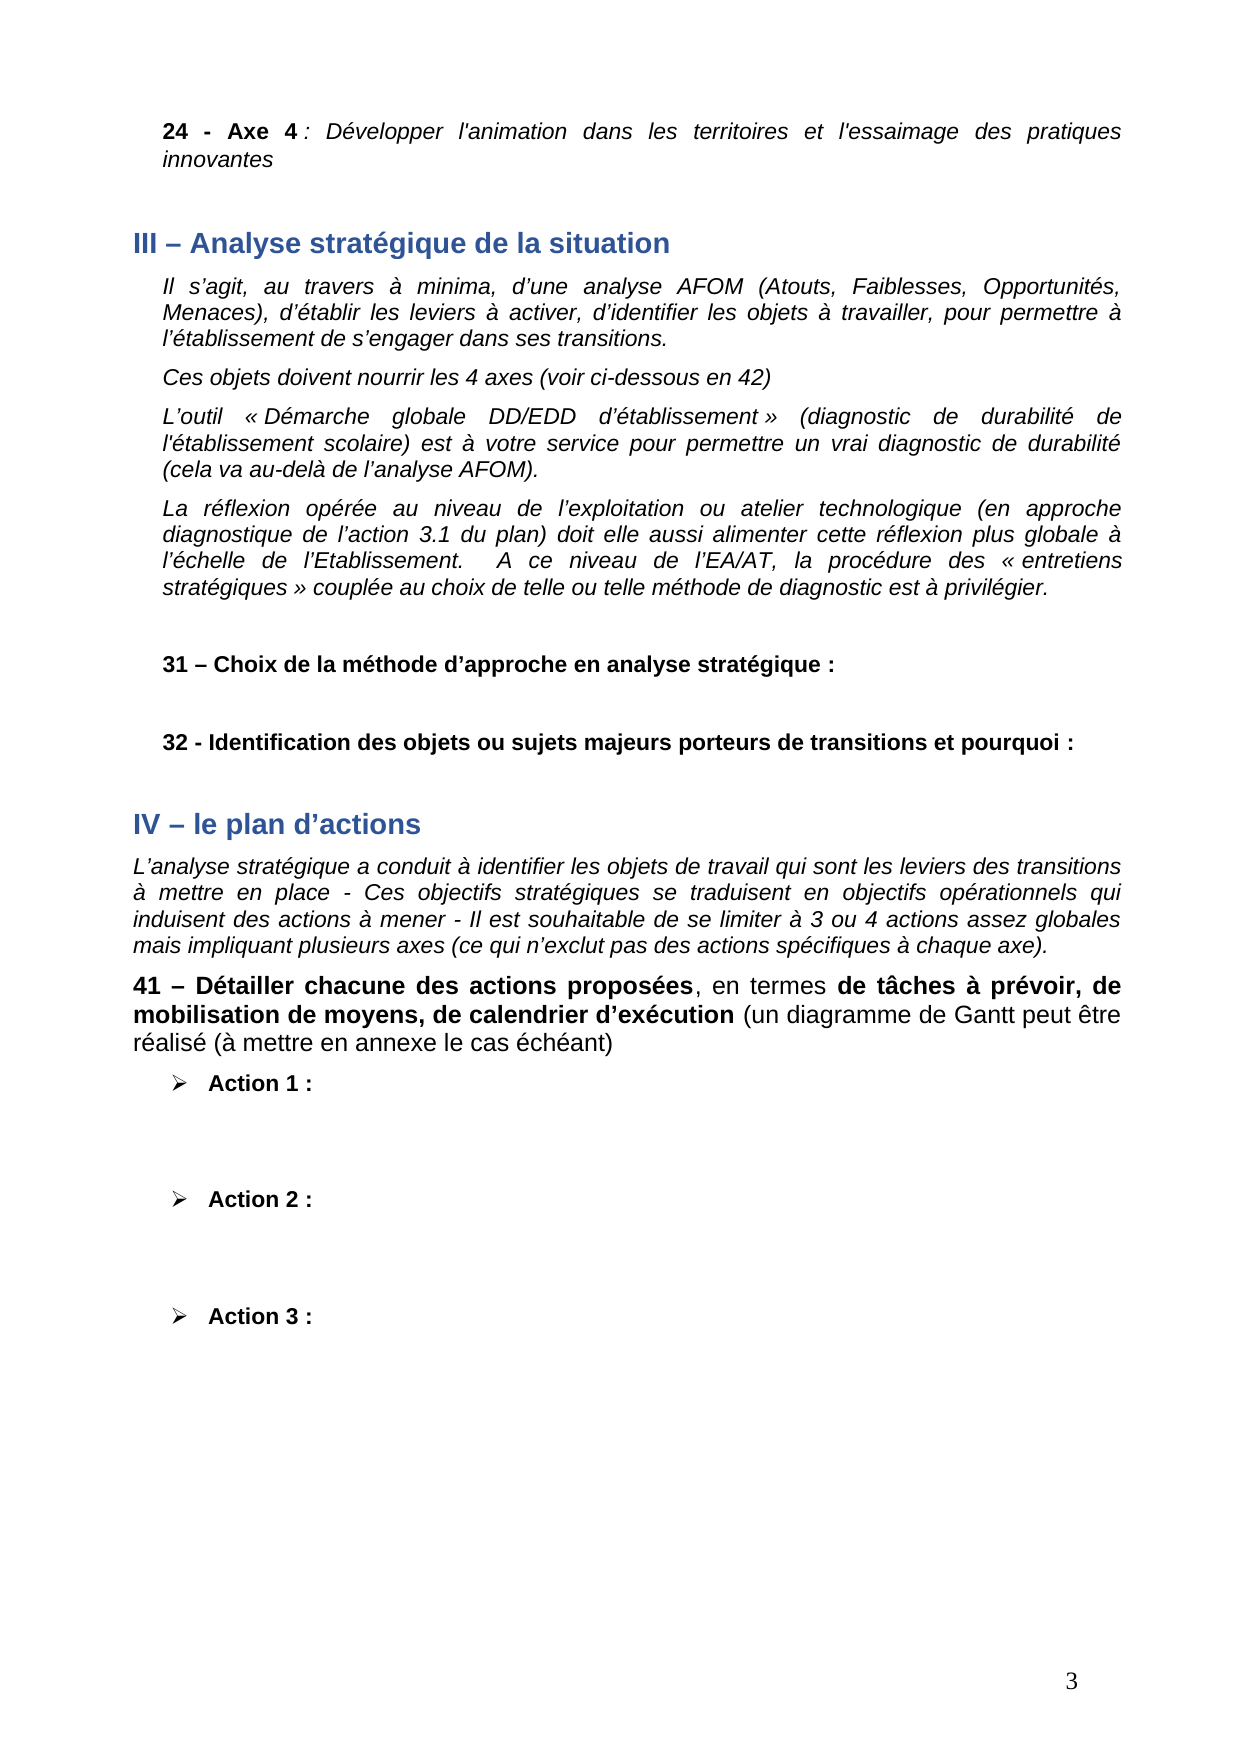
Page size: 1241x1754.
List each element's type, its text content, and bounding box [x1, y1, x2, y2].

list Action 1 : [170, 1069, 1122, 1096]
text III – Analyse stratégique de la situation [133, 226, 1122, 259]
list Action 2 : [170, 1186, 1122, 1212]
text 32 - Identification des objets ou sujets majeurs porteurs de transitions et pourquoi : [162, 729, 1122, 756]
text Ces objets doivent nourrir les 4 axes (voir ci-dessous en 42) [162, 364, 1122, 391]
text La réflexion opérée au niveau de l’exploitation ou atelier technologique (en approche diagnostique de l’action 3.1 du plan) doit elle aussi alimenter cette réflexion plus globale à l’échelle de l’Etablissement. A ce niveau de l’EA/AT, la procédure des « entretiens stratégiques » couplée au choix de telle ou telle méthode de diagnostic est à privilégier. [162, 495, 1122, 600]
list 41 – Détailler chacune des actions proposées, en termes de tâches à prévoir, de mobilisation de moyens, de calendrier d’exécution (un diagramme de Gantt peut être réalisé (à mettre en annexe le cas échéant) [133, 971, 1122, 1057]
text L’outil « Démarche globale DD/EDD d’établissement » (diagnostic de durabilité de l'établissement scolaire) est à votre service pour permettre un vrai diagnostic de durabilité (cela va au-delà de l’analyse AFOM). [162, 403, 1122, 482]
list L’analyse stratégique a conduit à identifier les objets de travail qui sont les leviers des transitions à mettre en place - Ces objectifs stratégiques se traduisent en objectifs opérationnels qui induisent des actions à mener - Il est souhaitable de se limiter à 3 ou 4 actions assez globales mais impliquant plusieurs axes (ce qui n’exclut pas des actions spécifiques à chaque axe). [133, 853, 1122, 958]
text 31 – Choix de la méthode d’approche en analyse stratégique : [162, 651, 1122, 678]
text 24 - Axe 4 : Développer l'animation dans les territoires et l'essaimage des pratiques innovantes [162, 118, 1122, 173]
list IV – le plan d’actions [133, 807, 1122, 840]
text Il s’agit, au travers à minima, d’une analyse AFOM (Atouts, Faiblesses, Opportunités, Menaces), d’établir les leviers à activer, d’identifier les objets à travailler, pour permettre à l’établissement de s’engager dans ses transitions. [162, 273, 1122, 352]
list Action 3 : [170, 1303, 1122, 1329]
